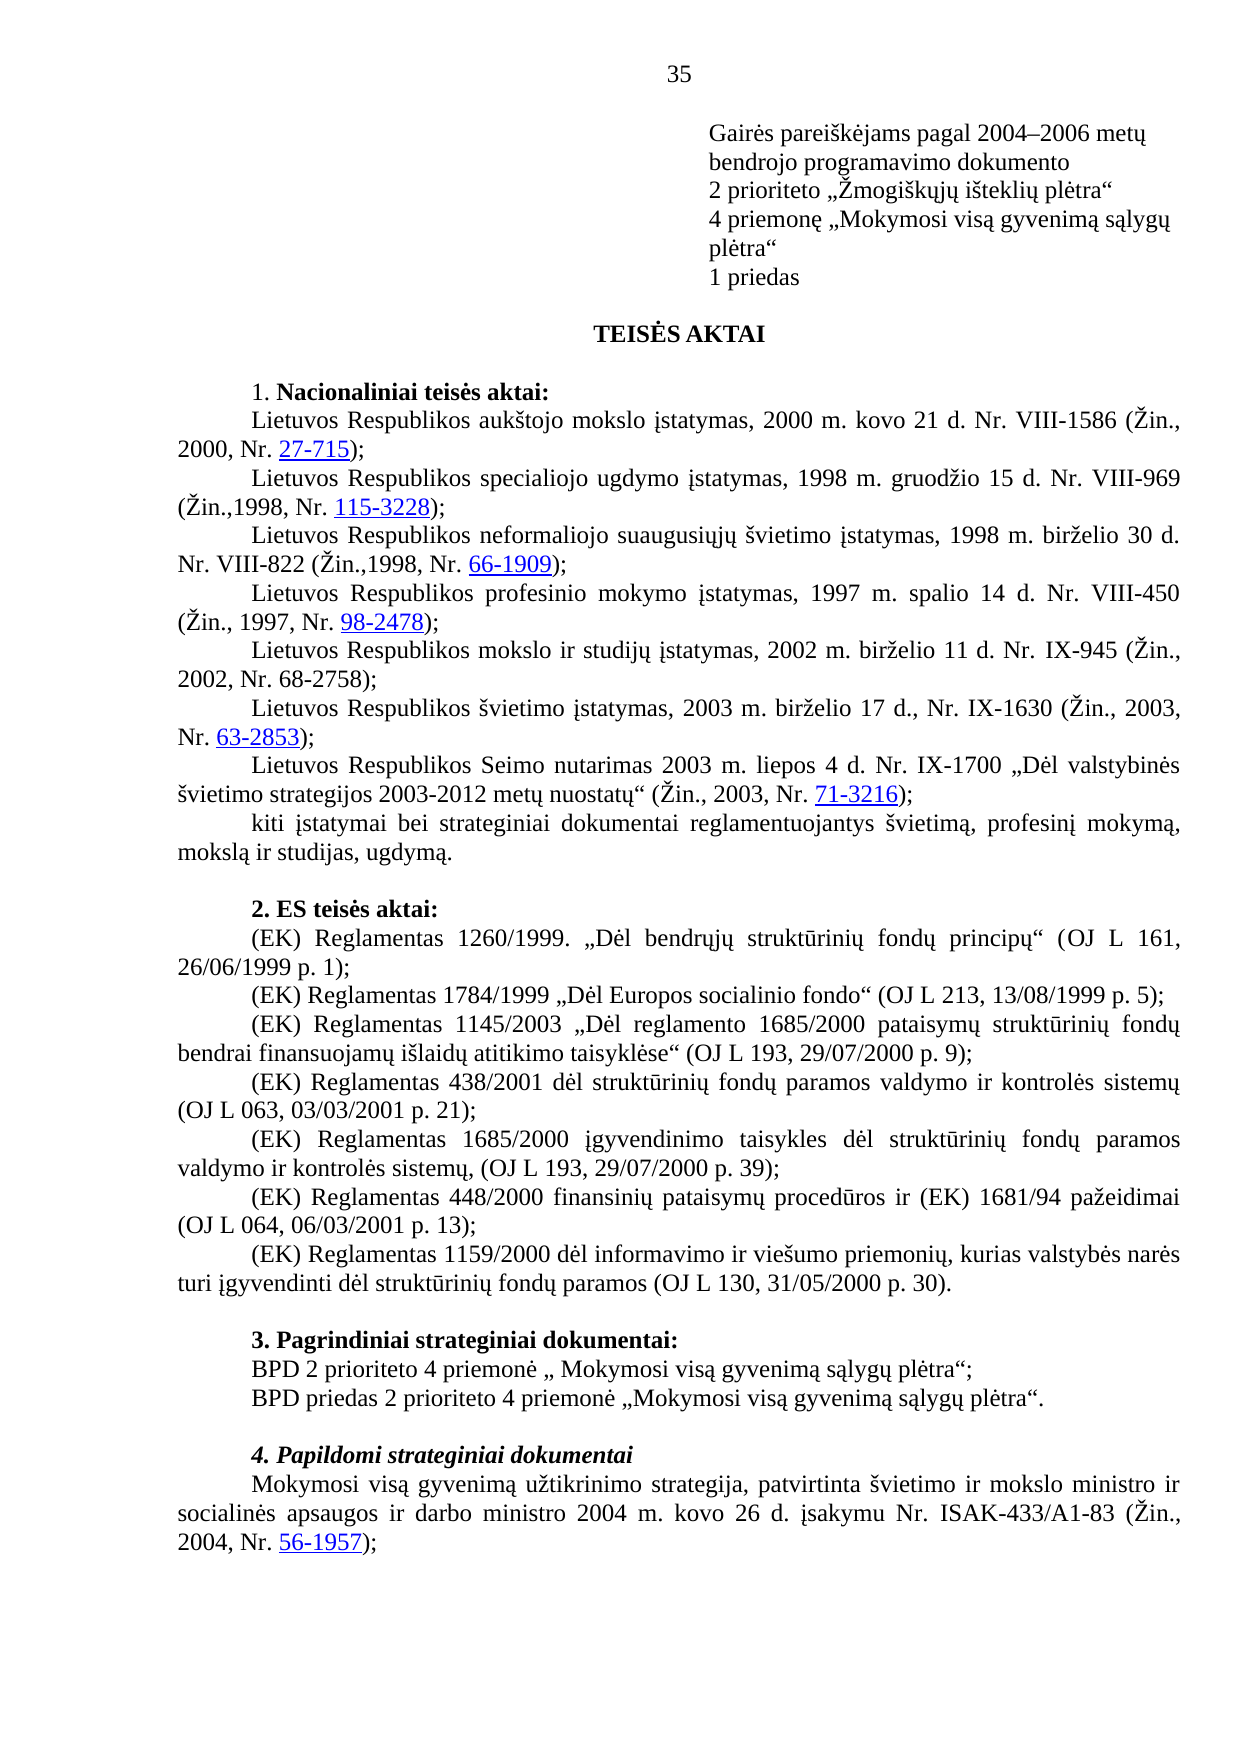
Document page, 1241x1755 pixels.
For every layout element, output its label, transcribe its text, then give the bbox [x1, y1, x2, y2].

text (EK) Reglamentas 1260/1999. „Dėl bendrųjų struktūrinių fondų principų“ (OJ L 161, 26/06/1999 p. 1); [177, 923, 1181, 981]
text 2. ES teisės aktai: [177, 894, 1181, 923]
text Lietuvos Respublikos mokslo ir studijų įstatymas, 2002 m. birželio 11 d. Nr. IX-945 (Žin., 2002, Nr. 68-2758); [177, 636, 1181, 693]
text (EK) Reglamentas 448/2000 finansinių pataisymų procedūros ir (EK) 1681/94 pažeidimai (OJ L 064, 06/03/2001 p. 13); [177, 1182, 1181, 1239]
text 2 prioriteto „Žmogiškųjų išteklių plėtra“ [177, 176, 1181, 204]
text BPD priedas 2 prioriteto 4 priemonė „Mokymosi visą gyvenimą sąlygų plėtra“. [177, 1383, 1181, 1412]
text 1. Nacionaliniai teisės aktai: [177, 377, 1181, 406]
text (EK) Reglamentas 1145/2003 „Dėl reglamento 1685/2000 pataisymų struktūrinių fondų bendrai finansuojamų išlaidų atitikimo taisyklėse“ (OJ L 193, 29/07/2000 p. 9); [177, 1009, 1181, 1067]
text plėtra“ [177, 233, 1181, 262]
text 3. Pagrindiniai strateginiai dokumentai: [177, 1326, 1181, 1354]
text Lietuvos Respublikos neformaliojo suaugusiųjų švietimo įstatymas, 1998 m. birželio 30 d. Nr. VIII-822 (Žin.,1998, Nr. 66-1909); [177, 521, 1181, 578]
text Lietuvos Respublikos specialiojo ugdymo įstatymas, 1998 m. gruodžio 15 d. Nr. VIII-969 (Žin.,1998, Nr. 115-3228); [177, 463, 1181, 521]
text (EK) Reglamentas 1159/2000 dėl informavimo ir viešumo priemonių, kurias valstybės narės turi įgyvendinti dėl struktūrinių fondų paramos (OJ L 130, 31/05/2000 p. 30). [177, 1239, 1181, 1297]
text 4 priemonę „Mokymosi visą gyvenimą sąlygų [177, 204, 1181, 233]
text Lietuvos Respublikos švietimo įstatymas, 2003 m. birželio 17 d., Nr. IX-1630 (Žin., 2003, Nr. 63-2853); [177, 693, 1181, 751]
text Mokymosi visą gyvenimą užtikrinimo strategija, patvirtinta švietimo ir mokslo ministro ir socialinės apsaugos ir darbo ministro 2004 m. kovo 26 d. įsakymu Nr. ISAK-433/A1-83 (Žin., 2004, Nr. 56-1957); [177, 1469, 1181, 1556]
text Lietuvos Respublikos aukštojo mokslo įstatymas, 2000 m. kovo 21 d. Nr. VIII-1586 (Žin., 2000, Nr. 27-715); [177, 406, 1181, 463]
text bendrojo programavimo dokumento [177, 147, 1181, 176]
text 4. Papildomi strateginiai dokumentai [177, 1441, 1181, 1469]
text TEISĖS AKTAI [177, 319, 1181, 348]
text Lietuvos Respublikos Seimo nutarimas 2003 m. liepos 4 d. Nr. IX-1700 „Dėl valstybinės švietimo strategijos 2003-2012 metų nuostatų“ (Žin., 2003, Nr. 71-3216); [177, 751, 1181, 808]
text Gairės pareiškėjams pagal 2004–2006 metų [177, 118, 1181, 147]
text (EK) Reglamentas 1685/2000 įgyvendinimo taisykles dėl struktūrinių fondų paramos valdymo ir kontrolės sistemų, (OJ L 193, 29/07/2000 p. 39); [177, 1124, 1181, 1182]
text Lietuvos Respublikos profesinio mokymo įstatymas, 1997 m. spalio 14 d. Nr. VIII-450 (Žin., 1997, Nr. 98-2478); [177, 578, 1181, 636]
text BPD 2 prioriteto 4 priemonė „ Mokymosi visą gyvenimą sąlygų plėtra“; [177, 1354, 1181, 1383]
text (EK) Reglamentas 1784/1999 „Dėl Europos socialinio fondo“ (OJ L 213, 13/08/1999 p. 5); [177, 981, 1181, 1009]
text kiti įstatymai bei strateginiai dokumentai reglamentuojantys švietimą, profesinį mokymą, mokslą ir studijas, ugdymą. [177, 808, 1181, 866]
text 1 priedas [177, 262, 1181, 291]
text (EK) Reglamentas 438/2001 dėl struktūrinių fondų paramos valdymo ir kontrolės sistemų (OJ L 063, 03/03/2001 p. 21); [177, 1067, 1181, 1124]
